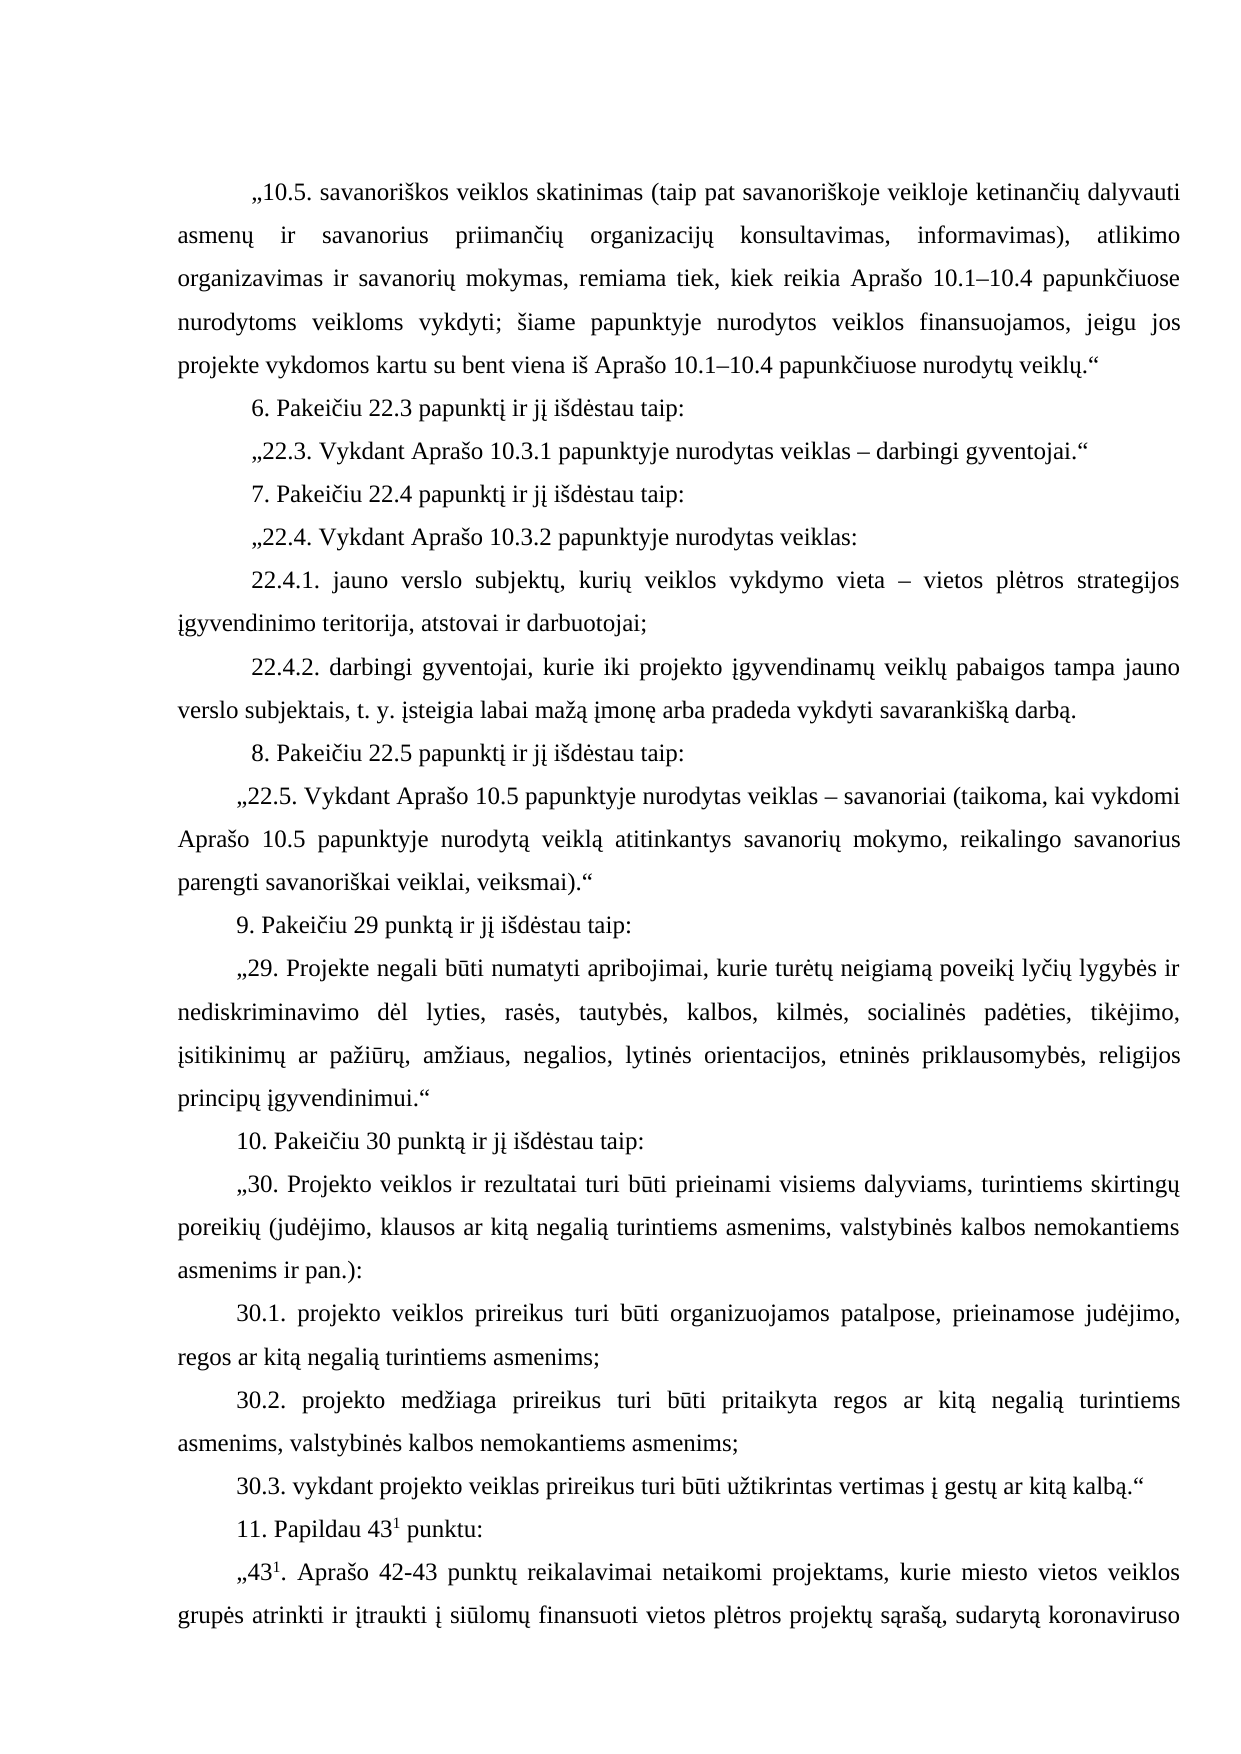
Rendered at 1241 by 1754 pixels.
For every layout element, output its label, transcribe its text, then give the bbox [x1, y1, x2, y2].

text 7. Pakeičiu 22.4 papunktį ir jį išdėstau taip: [177, 479, 1181, 508]
text 30.1. projekto veiklos prireikus turi būti organizuojamos patalpose, prieinamose judėjimo, regos ar kitą negalią turintiems asmenims; [177, 1298, 1181, 1370]
text „22.4. Vykdant Aprašo 10.3.2 papunktyje nurodytas veiklas: [177, 522, 1181, 551]
text „29. Projekte negali būti numatyti apribojimai, kurie turėtų neigiamą poveikį lyčių lygybės ir nediskriminavimo dėl lyties, rasės, tautybės, kalbos, kilmės, socialinės padėties, tikėjimo, įsitikinimų ar pažiūrų, amžiaus, negalios, lytinės orientacijos, etninės priklausomybės, religijos principų įgyvendinimui.“ [177, 953, 1181, 1112]
text 10. Pakeičiu 30 punktą ir jį išdėstau taip: [177, 1126, 1181, 1155]
text 30.2. projekto medžiaga prireikus turi būti pritaikyta regos ar kitą negalią turintiems asmenims, valstybinės kalbos nemokantiems asmenims; [177, 1385, 1181, 1457]
text 8. Pakeičiu 22.5 papunktį ir jį išdėstau taip: [177, 738, 1181, 767]
text 30.3. vykdant projekto veiklas prireikus turi būti užtikrintas vertimas į gestų ar kitą kalbą.“ [177, 1471, 1181, 1500]
text „22.3. Vykdant Aprašo 10.3.1 papunktyje nurodytas veiklas – darbingi gyventojai.“ [177, 436, 1181, 465]
text 6. Pakeičiu 22.3 papunktį ir jį išdėstau taip: [177, 393, 1181, 422]
text „22.5. Vykdant Aprašo 10.5 papunktyje nurodytas veiklas – savanoriai (taikoma, kai vykdomi Aprašo 10.5 papunktyje nurodytą veiklą atitinkantys savanorių mokymo, reikalingo savanorius parengti savanoriškai veiklai, veiksmai).“ [177, 781, 1181, 896]
text „431. Aprašo 42-43 punktų reikalavimai netaikomi projektams, kurie miesto vietos veiklos grupės atrinkti ir įtraukti į siūlomų finansuoti vietos plėtros projektų sąrašą, sudarytą koronaviruso [177, 1557, 1181, 1629]
text 11. Papildau 431 punktu: [177, 1514, 1181, 1543]
text „10.5. savanoriškos veiklos skatinimas (taip pat savanoriškoje veikloje ketinančių dalyvauti asmenų ir savanorius priimančių organizacijų konsultavimas, informavimas), atlikimo organizavimas ir savanorių mokymas, remiama tiek, kiek reikia Aprašo 10.1–10.4 papunkčiuose nurodytoms veikloms vykdyti; šiame papunktyje nurodytos veiklos finansuojamos, jeigu jos projekte vykdomos kartu su bent viena iš Aprašo 10.1–10.4 papunkčiuose nurodytų veiklų.“ [177, 177, 1181, 378]
text 22.4.1. jauno verslo subjektų, kurių veiklos vykdymo vieta – vietos plėtros strategijos įgyvendinimo teritorija, atstovai ir darbuotojai; [177, 565, 1181, 637]
text „30. Projekto veiklos ir rezultatai turi būti prieinami visiems dalyviams, turintiems skirtingų poreikių (judėjimo, klausos ar kitą negalią turintiems asmenims, valstybinės kalbos nemokantiems asmenims ir pan.): [177, 1169, 1181, 1284]
text 22.4.2. darbingi gyventojai, kurie iki projekto įgyvendinamų veiklų pabaigos tampa jauno verslo subjektais, t. y. įsteigia labai mažą įmonę arba pradeda vykdyti savarankišką darbą. [177, 652, 1181, 723]
text 9. Pakeičiu 29 punktą ir jį išdėstau taip: [177, 910, 1181, 939]
